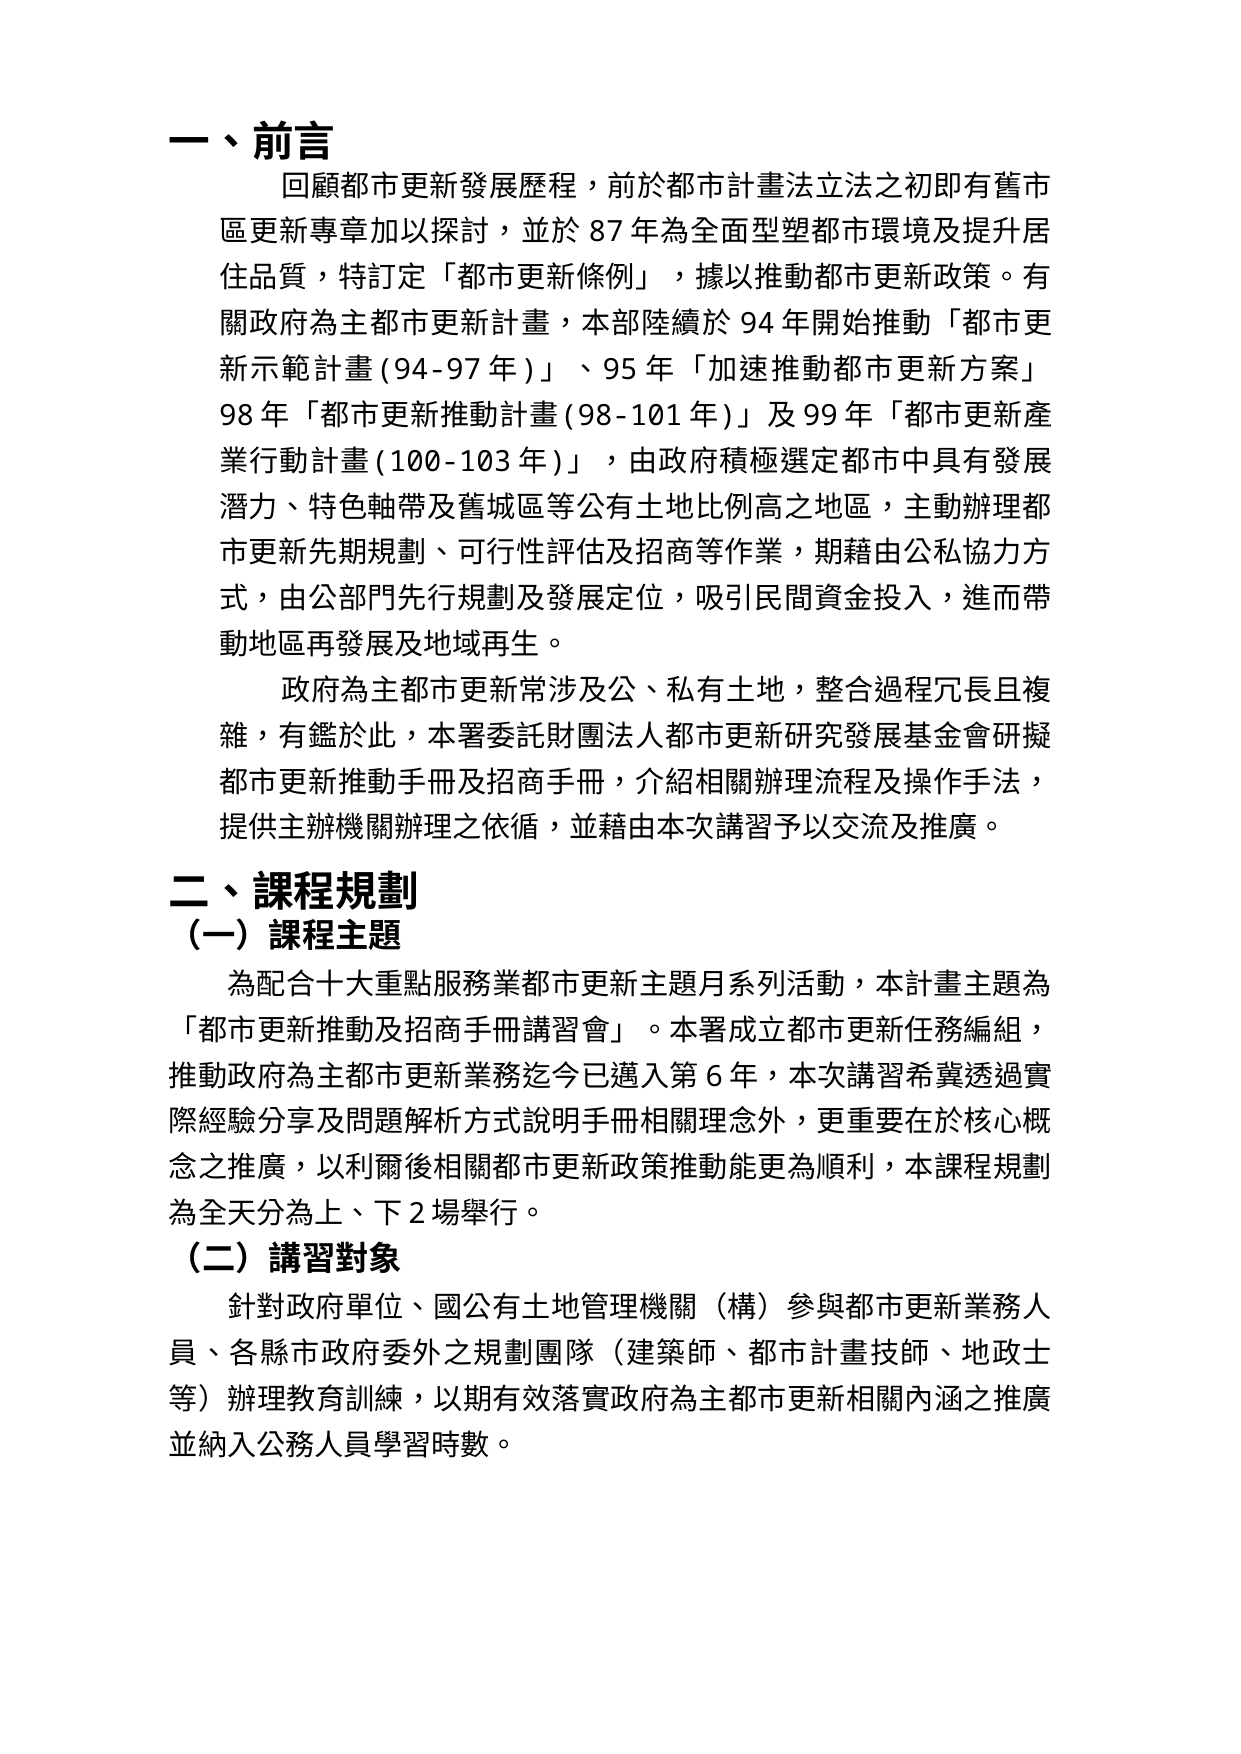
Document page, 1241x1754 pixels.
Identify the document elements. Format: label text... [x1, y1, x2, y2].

text 一、前言 [169, 96, 1053, 159]
subtitle （一）課程主題 [169, 909, 1053, 957]
text 針對政府單位、國公有土地管理機關（構）參與都市更新業務人員、各縣市政府委外之規劃團隊（建築師、都市計畫技師、地政士等）辦理教育訓練，以期有效落實政府為主都市更新相關內涵之推廣，並納入公務人員學習時數。 [169, 1280, 1053, 1463]
subtitle （二）講習對象 [169, 1232, 1053, 1280]
text 回顧都市更新發展歷程，前於都市計畫法立法之初即有舊市區更新專章加以探討，並於87年為全面型塑都市環境及提升居住品質，特訂定「都市更新條例」，據以推動都市更新政策。有關政府為主都市更新計畫，本部陸續於94年開始推動「都市更新示範計畫(94-97年)」、95年「加速推動都市更新方案」、98年「都市更新推動計畫(98-101年)」及99年「都市更新產業行動計畫(100-103年)」，由政府積極選定都市中具有發展潛力、特色軸帶及舊城區等公有土地比例高之地區，主動辦理都市更新先期規劃、可行性評估及招商等作業，期藉由公私協力方式，由公部門先行規劃及發展定位，吸引民間資金投入，進而帶動地區再發展及地域再生。 [219, 159, 1053, 663]
text 二、課程規劃 [169, 846, 1053, 909]
text 為配合十大重點服務業都市更新主題月系列活動，本計畫主題為「都市更新推動及招商手冊講習會」。本署成立都市更新任務編組，推動政府為主都市更新業務迄今已邁入第6年，本次講習希冀透過實際經驗分享及問題解析方式說明手冊相關理念外，更重要在於核心概念之推廣，以利爾後相關都市更新政策推動能更為順利，本課程規劃為全天分為上、下2場舉行。 [169, 957, 1053, 1232]
text 政府為主都市更新常涉及公、私有土地，整合過程冗長且複雜，有鑑於此，本署委託財團法人都市更新研究發展基金會研擬都市更新推動手冊及招商手冊，介紹相關辦理流程及操作手法，提供主辦機關辦理之依循，並藉由本次講習予以交流及推廣。 [219, 663, 1053, 846]
